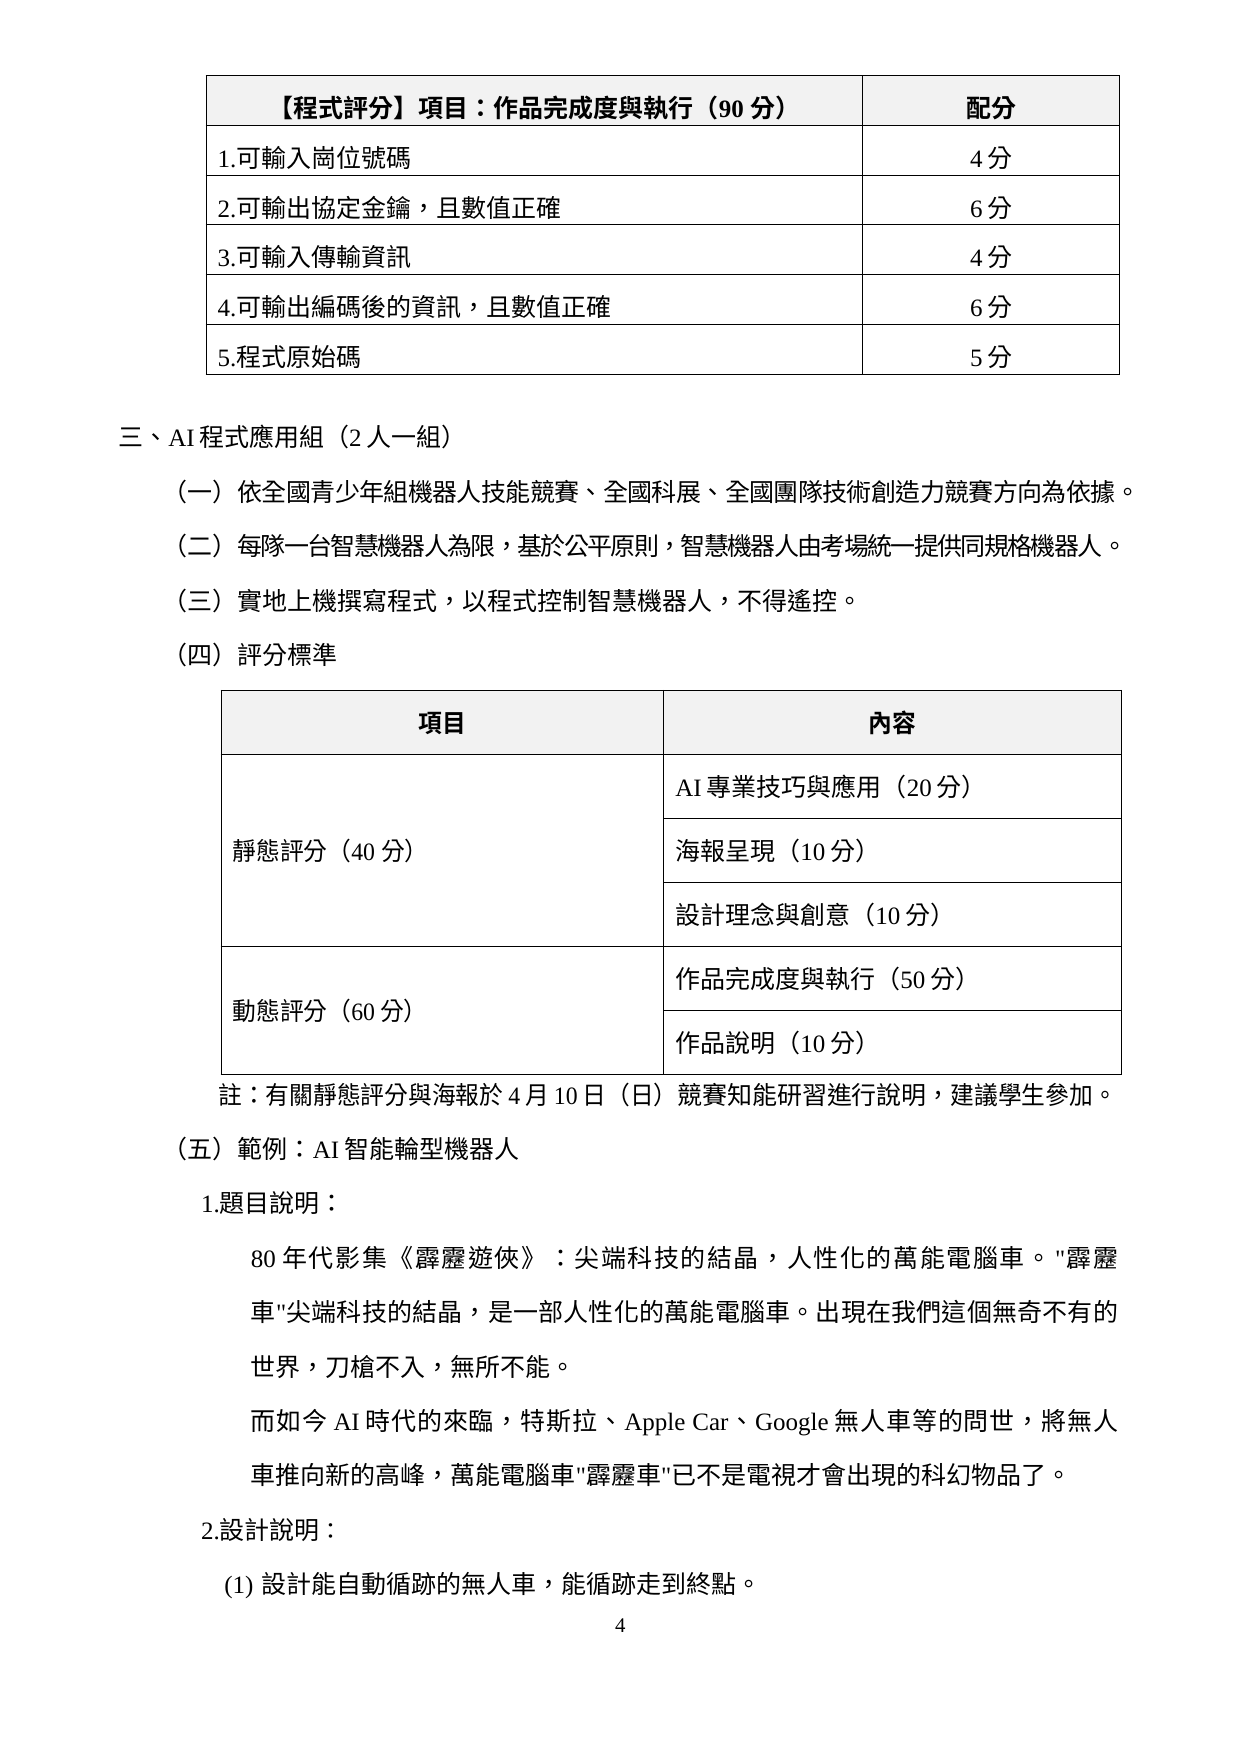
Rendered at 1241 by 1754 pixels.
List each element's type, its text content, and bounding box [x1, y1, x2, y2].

table_cell 3.可輸入傳輸資訊 [207, 225, 862, 274]
text 三、AI程式應用組（2人一組） [118, 418, 1118, 454]
table_cell 4分 [863, 225, 1119, 274]
table_cell 靜態評分（40 分） [222, 755, 663, 946]
text 註：有關靜態評分與海報於4月10日（日）競賽知能研習進行說明，建議學生參加。 [168, 1075, 1118, 1111]
table_header 【程式評分】項目：作品完成度與執行（90 分） [207, 76, 862, 125]
text （五）範例：AI智能輪型機器人 [163, 1129, 1118, 1166]
table_cell 6分 [863, 176, 1119, 224]
table_cell 設計理念與創意（10分） [664, 883, 1121, 946]
table_cell 4.可輸出編碼後的資訊，且數值正確 [207, 275, 862, 324]
text （二）每隊一台智慧機器人為限，基於公平原則，智慧機器人由考場統一提供同規格機器人。 [103, 527, 1118, 563]
table_cell 6分 [863, 275, 1119, 324]
table_cell 作品完成度與執行（50分） [664, 947, 1121, 1010]
text 而如今AI時代的來臨，特斯拉、Apple Car、Google無人車等的問世，將無人車推向新的高峰，萬能電腦車"霹靂車"已不是電視才會出現的科幻物品了。 [251, 1401, 1118, 1492]
table_cell 動態評分（60分） [222, 947, 663, 1074]
table_cell 1.可輸入崗位號碼 [207, 126, 862, 174]
text 80年代影集《霹靂遊俠》：尖端科技的結晶，人性化的萬能電腦車。"霹靂車"尖端科技的結晶，是一部人性化的萬能電腦車。出現在我們這個無奇不有的世界，刀槍不入，無所不能。 [251, 1238, 1118, 1383]
list 設計能自動循跡的無人車，能循跡走到終點。 [224, 1564, 1122, 1601]
table_cell 4分 [863, 126, 1119, 174]
text （一）依全國青少年組機器人技能競賽、全國科展、全國團隊技術創造力競賽方向為依據。 [162, 472, 1118, 508]
table_cell 作品說明（10分） [664, 1011, 1121, 1074]
table_cell AI專業技巧與應用（20分） [664, 755, 1121, 818]
text 1.題目說明： [118, 1184, 1116, 1220]
table_cell 5.程式原始碼 [207, 325, 862, 374]
text （三）實地上機撰寫程式，以程式控制智慧機器人，不得遙控。 [163, 581, 1118, 617]
table_cell 海報呈現（10分） [664, 819, 1121, 882]
table_cell 2.可輸出協定金鑰，且數值正確 [207, 176, 862, 224]
text （四）評分標準 [163, 635, 1118, 672]
table_header 內容 [664, 691, 1121, 754]
table_cell 5分 [863, 325, 1119, 374]
table_header 配分 [863, 76, 1119, 125]
table_header 項目 [222, 691, 663, 754]
text 2.設計說明： [201, 1510, 1122, 1546]
